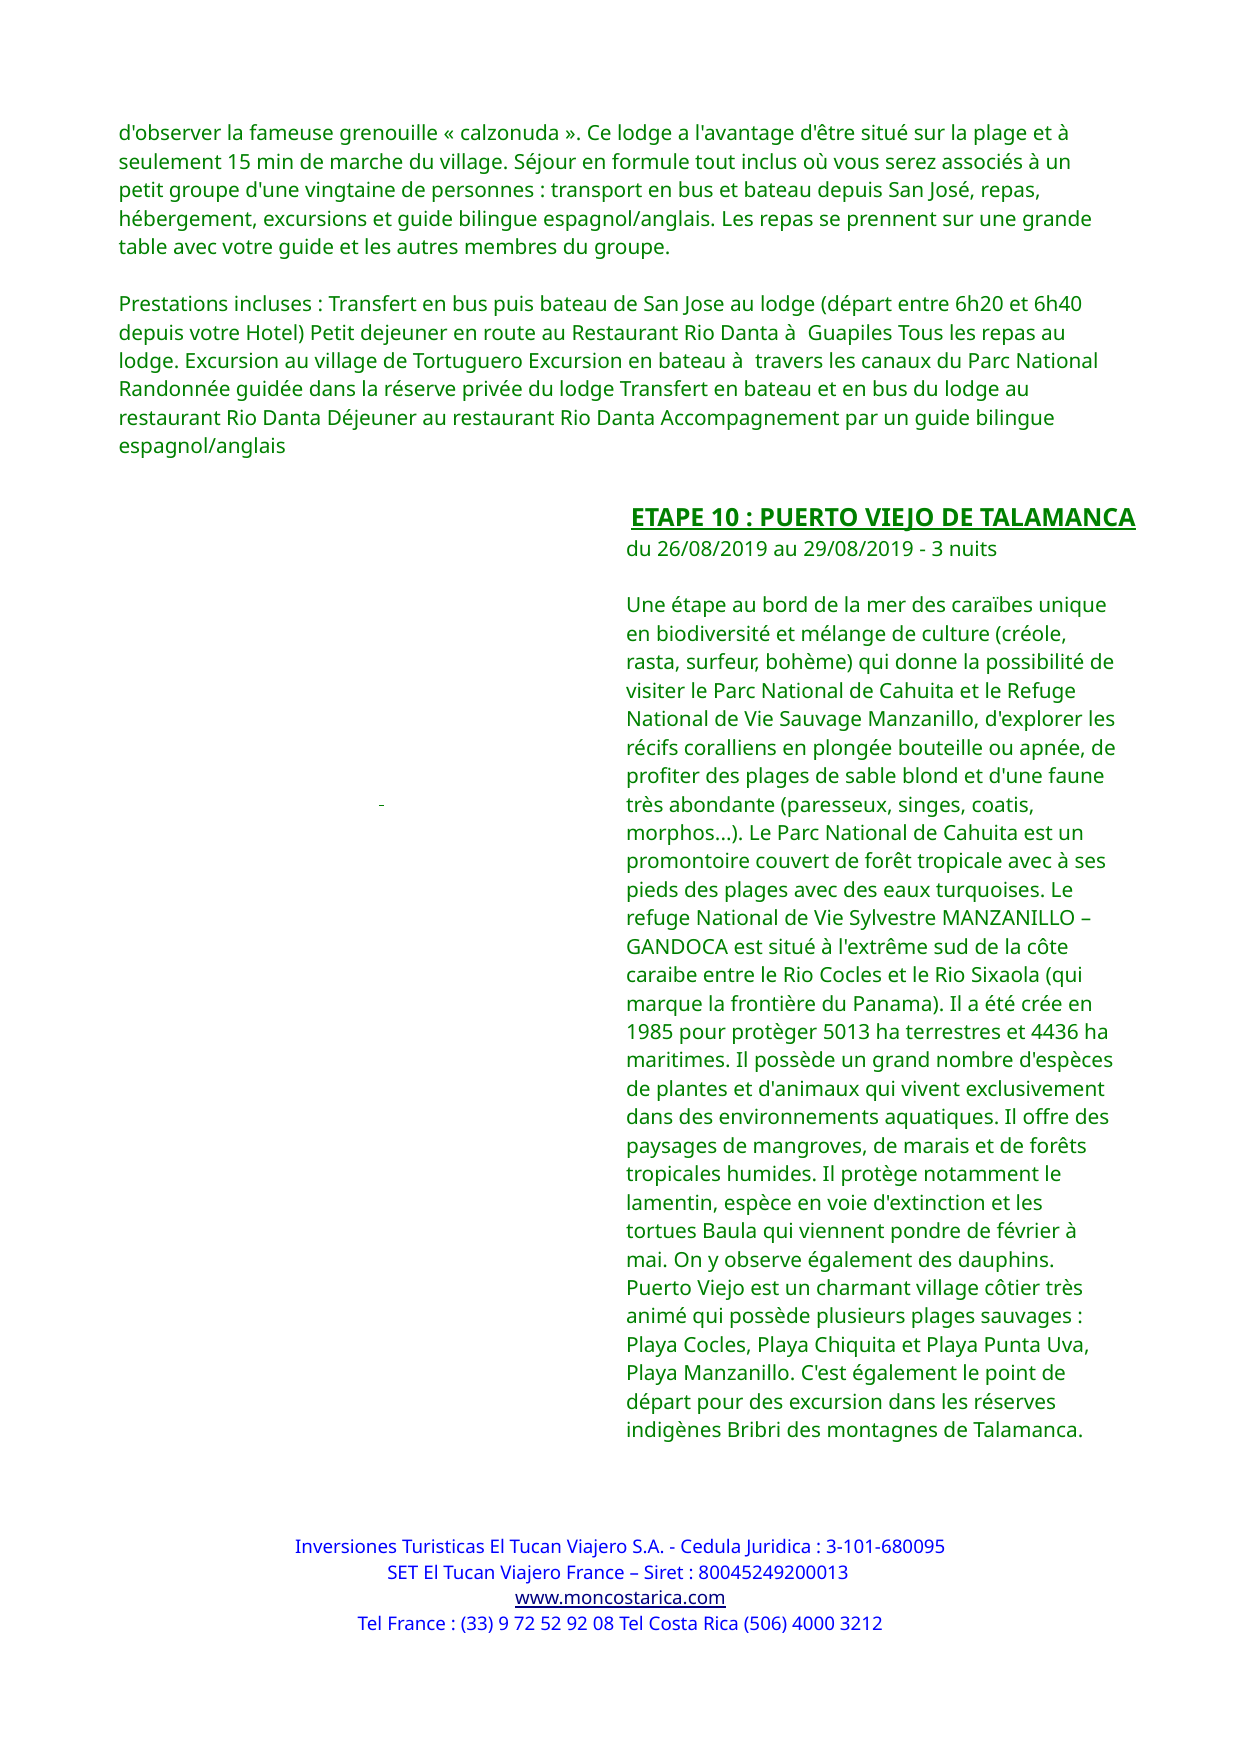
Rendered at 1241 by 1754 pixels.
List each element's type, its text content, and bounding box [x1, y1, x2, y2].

text d'observer la fameuse grenouille « calzonuda ». Ce lodge a l'avantage d'être situé sur la plage et à seulement 15 min de marche du village. Séjour en formule tout inclus où vous serez associés à un petit groupe d'une vingtaine de personnes : transport en bus et bateau depuis San José, repas, hébergement, excursions et guide bilingue espagnol/anglais. Les repas se prennent sur une grande table avec votre guide et les autres membres du groupe. [118, 118, 1122, 261]
table_header [118, 494, 620, 1449]
table_header ETAPE 10 : PUERTO VIEJO DE TALAMANCA du 26/08/2019 au 29/08/2019 - 3 nuits Une étape au bord de la mer des caraïbes unique en biodiversité et mélange de culture (créole, rasta, surfeur, bohème) qui donne la possibilité de visiter le Parc National de Cahuita et le Refuge National de Vie Sauvage Manzanillo, d'explorer les récifs coralliens en plongée bouteille ou apnée, de profiter des plages de sable blond et d'une faune très abondante (paresseux, singes, coatis, morphos...). Le Parc National de Cahuita est un promontoire couvert de forêt tropicale avec à ses pieds des plages avec des eaux turquoises. Le refuge National de Vie Sylvestre MANZANILLO – GANDOCA est situé à l'extrême sud de la côte caraibe entre le Rio Cocles et le Rio Sixaola (qui marque la frontière du Panama). Il a été crée en 1985 pour protèger 5013 ha terrestres et 4436 ha maritimes. Il possède un grand nombre d'espèces de plantes et d'animaux qui vivent exclusivement dans des environnements aquatiques. Il offre des paysages de mangroves, de marais et de forêts tropicales humides. Il protège notamment le lamentin, espèce en voie d'extinction et les tortues Baula qui viennent pondre de février à mai. On y observe également des dauphins. Puerto Viejo est un charmant village côtier très animé qui possède plusieurs plages sauvages : Playa Cocles, Playa Chiquita et Playa Punta Uva, Playa Manzanillo. C'est également le point de départ pour des excursion dans les réserves indigènes Bribri des montagnes de Talamanca. [620, 494, 1122, 1449]
text Prestations incluses : Transfert en bus puis bateau de San Jose au lodge (départ entre 6h20 et 6h40 depuis votre Hotel) Petit dejeuner en route au Restaurant Rio Danta à Guapiles Tous les repas au lodge. Excursion au village de Tortuguero Excursion en bateau à travers les canaux du Parc National Randonnée guidée dans la réserve privée du lodge Transfert en bateau et en bus du lodge au restaurant Rio Danta Déjeuner au restaurant Rio Danta Accompagnement par un guide bilingue espagnol/anglais [118, 289, 1122, 460]
